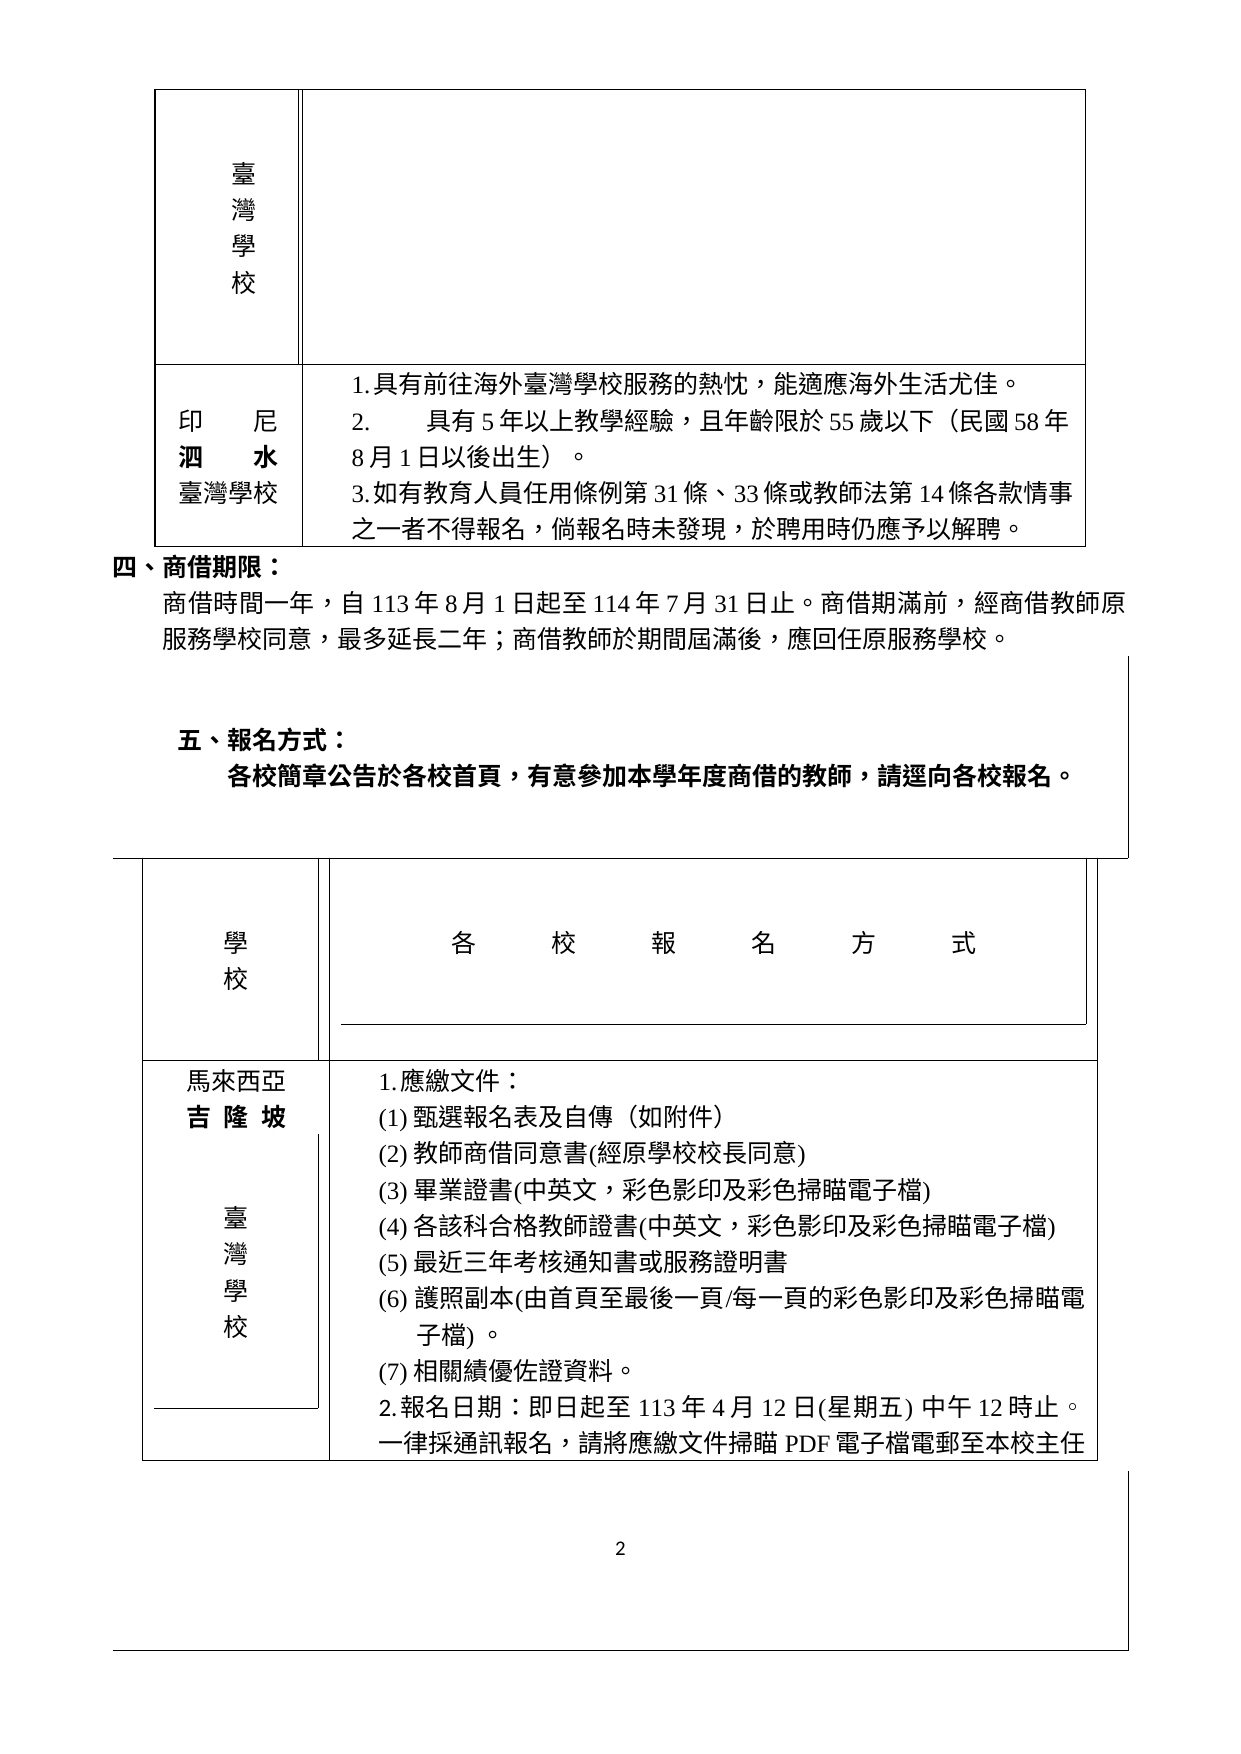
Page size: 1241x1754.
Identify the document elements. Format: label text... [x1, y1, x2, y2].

table_cell 馬來西亞 吉 隆 坡 臺灣學校 [143, 1061, 329, 1460]
table_header 學 校 [143, 859, 318, 1060]
table_cell [303, 90, 1085, 364]
text 商借時間一年，自113年8月1日起至114年7月31日止。商借期滿前，經商借教師原服務學校同意，最多延長二年；商借教師於期間屆滿後，應回任原服務學校。 [162, 583, 1128, 656]
table_header 各 校 報 名 方 式 [330, 859, 1097, 1060]
text 四、商借期限： [112, 547, 1128, 583]
table_cell 印 尼 泗 水 臺灣學校 [156, 365, 302, 546]
table_cell 應繳文件： (1) 甄選報名表及自傳（如附件） (2) 教師商借同意書(經原學校校長同意) (3) 畢業證書(中英文，彩色影印及彩色掃瞄電子檔) (4) 各該科合格教師證書(中英文，彩色影印及彩色掃瞄電子檔) (5) 最近三年考核通知書或服務證明書 (6) 護照副本(由首頁至最後一頁/每一頁的彩色影印及彩色掃瞄電子檔) 。 (7) 相關績優佐證資料。 報名日期：即日起至113年4月12日(星期五) 中午12時止。 一律採通訊報名，請將應繳文件掃瞄PDF電子檔電郵至本校主任信箱： admin@cts.edu.my和chongkj@cts.edu.my (2個信箱請全部寄送)。。 [330, 1061, 1097, 1460]
table_header [319, 859, 329, 1060]
table_cell 具有前往海外臺灣學校服務的熱忱，能適應海外生活尤佳。 具有5年以上教學經驗，且年齡限於55歲以下（民國58年8月1日以後出生）。 如有教育人員任用條例第31條、33條或教師法第14條各款情事之一者不得報名，倘報名時未發現，於聘用時仍應予以解聘。 [303, 365, 1085, 546]
table_cell 臺灣學校 [156, 90, 298, 364]
text 各校簡章公告於各校首頁，有意參加本學年度商借的教師，請逕向各校報名。 [112, 757, 1128, 858]
text 五、報名方式： [112, 656, 1128, 757]
